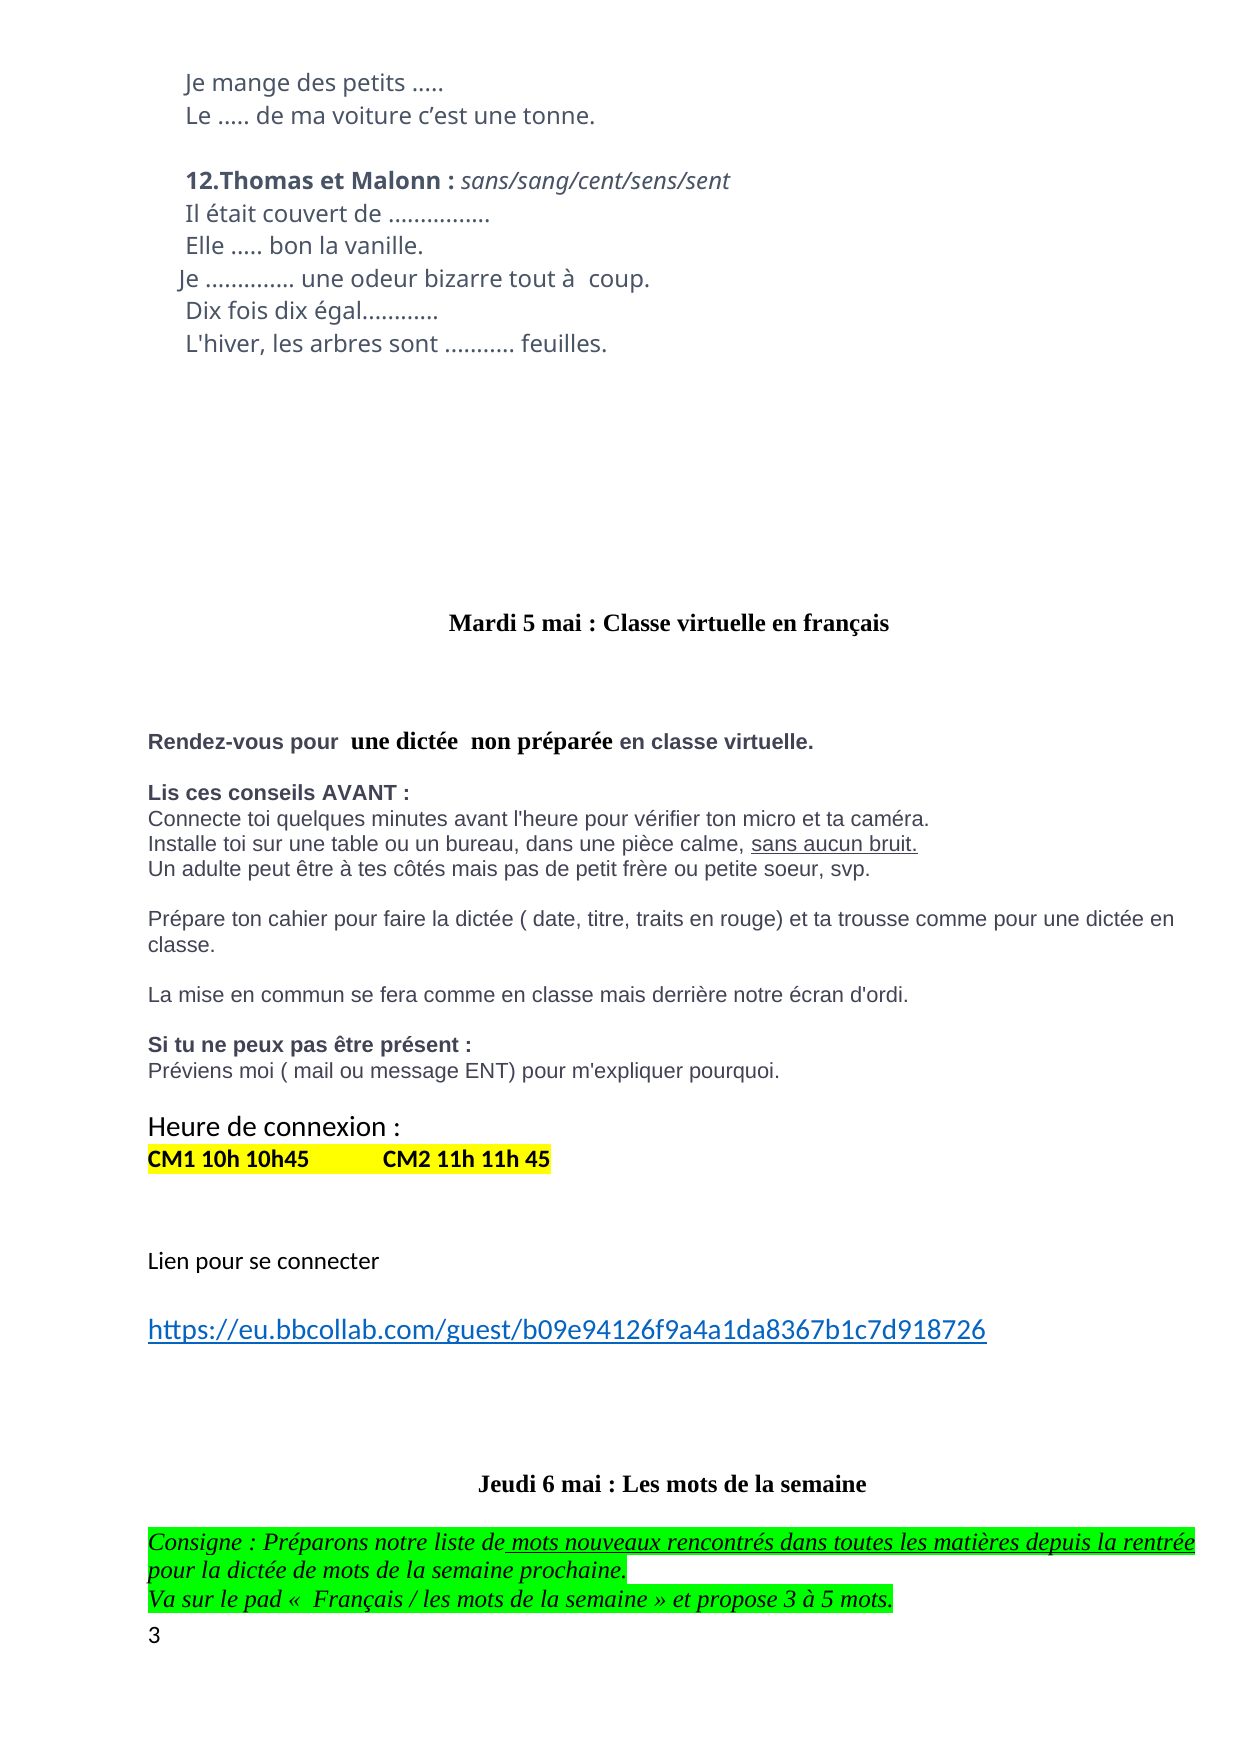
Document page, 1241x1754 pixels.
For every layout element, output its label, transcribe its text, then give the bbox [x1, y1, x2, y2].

text Heure de connexion : [148, 1108, 1197, 1143]
text Rendez-vous pour une dictée non préparée en classe virtuelle. [148, 726, 1197, 755]
text Je mange des petits ..... [185, 66, 1197, 98]
text Le ..... de ma voiture c’est une tonne. [185, 98, 1197, 131]
text Installe toi sur une table ou un bureau, dans une pièce calme, sans aucun bruit. [148, 831, 1197, 856]
text Dix fois dix égal............ [185, 294, 1197, 327]
text CM1 10h 10h45 CM2 11h 11h 45 [148, 1143, 1197, 1174]
text https://eu.bbcollab.com/guest/b09e94126f9a4a1da8367b1c7d918726 [148, 1311, 1197, 1347]
text ​Préviens moi ( mail ou message ENT) pour m'expliquer pourquoi. [148, 1057, 1197, 1083]
text Il était couvert de ................ [185, 196, 1197, 229]
text L'hiver, les arbres sont ........... feuilles. [185, 327, 1197, 359]
text Elle ..... bon la vanille. [185, 229, 1197, 262]
text ​ [148, 755, 1197, 780]
text Prépare ton cahier pour faire la dictée ( date, titre, traits en rouge) et ta trousse comme pour une dictée en classe. [148, 906, 1197, 957]
text Va sur le pad « Français / les mots de la semaine » et propose 3 à 5 mots. [148, 1584, 1197, 1613]
text ​ [148, 1083, 1197, 1108]
text Consigne : Préparons notre liste de mots nouveaux rencontrés dans toutes les matières depuis la rentrée pour la dictée de mots de la semaine prochaine. [148, 1527, 1197, 1584]
text Lien pour se connecter [148, 1245, 1197, 1276]
text Je .............. une odeur bizarre tout à coup. [148, 262, 1197, 294]
text Un adulte peut être à tes côtés mais pas de petit frère ou petite soeur, svp. [148, 856, 1197, 881]
text Mardi 5 mai : Classe virtuelle en français [148, 608, 1197, 636]
text ​Connecte toi quelques minutes avant l'heure pour vérifier ton micro et ta caméra. [148, 805, 1197, 831]
text Lis ces conseils AVANT : [148, 780, 1197, 805]
text ​ [148, 1007, 1197, 1032]
text Jeudi 6 mai : Les mots de la semaine [148, 1469, 1197, 1498]
text ​Si tu ne peux pas être présent : [148, 1032, 1197, 1057]
text La mise en commun se fera comme en classe mais derrière notre écran d'ordi. [148, 982, 1197, 1007]
text 12.Thomas et Malonn : sans/sang/cent/sens/sent [185, 164, 1197, 196]
